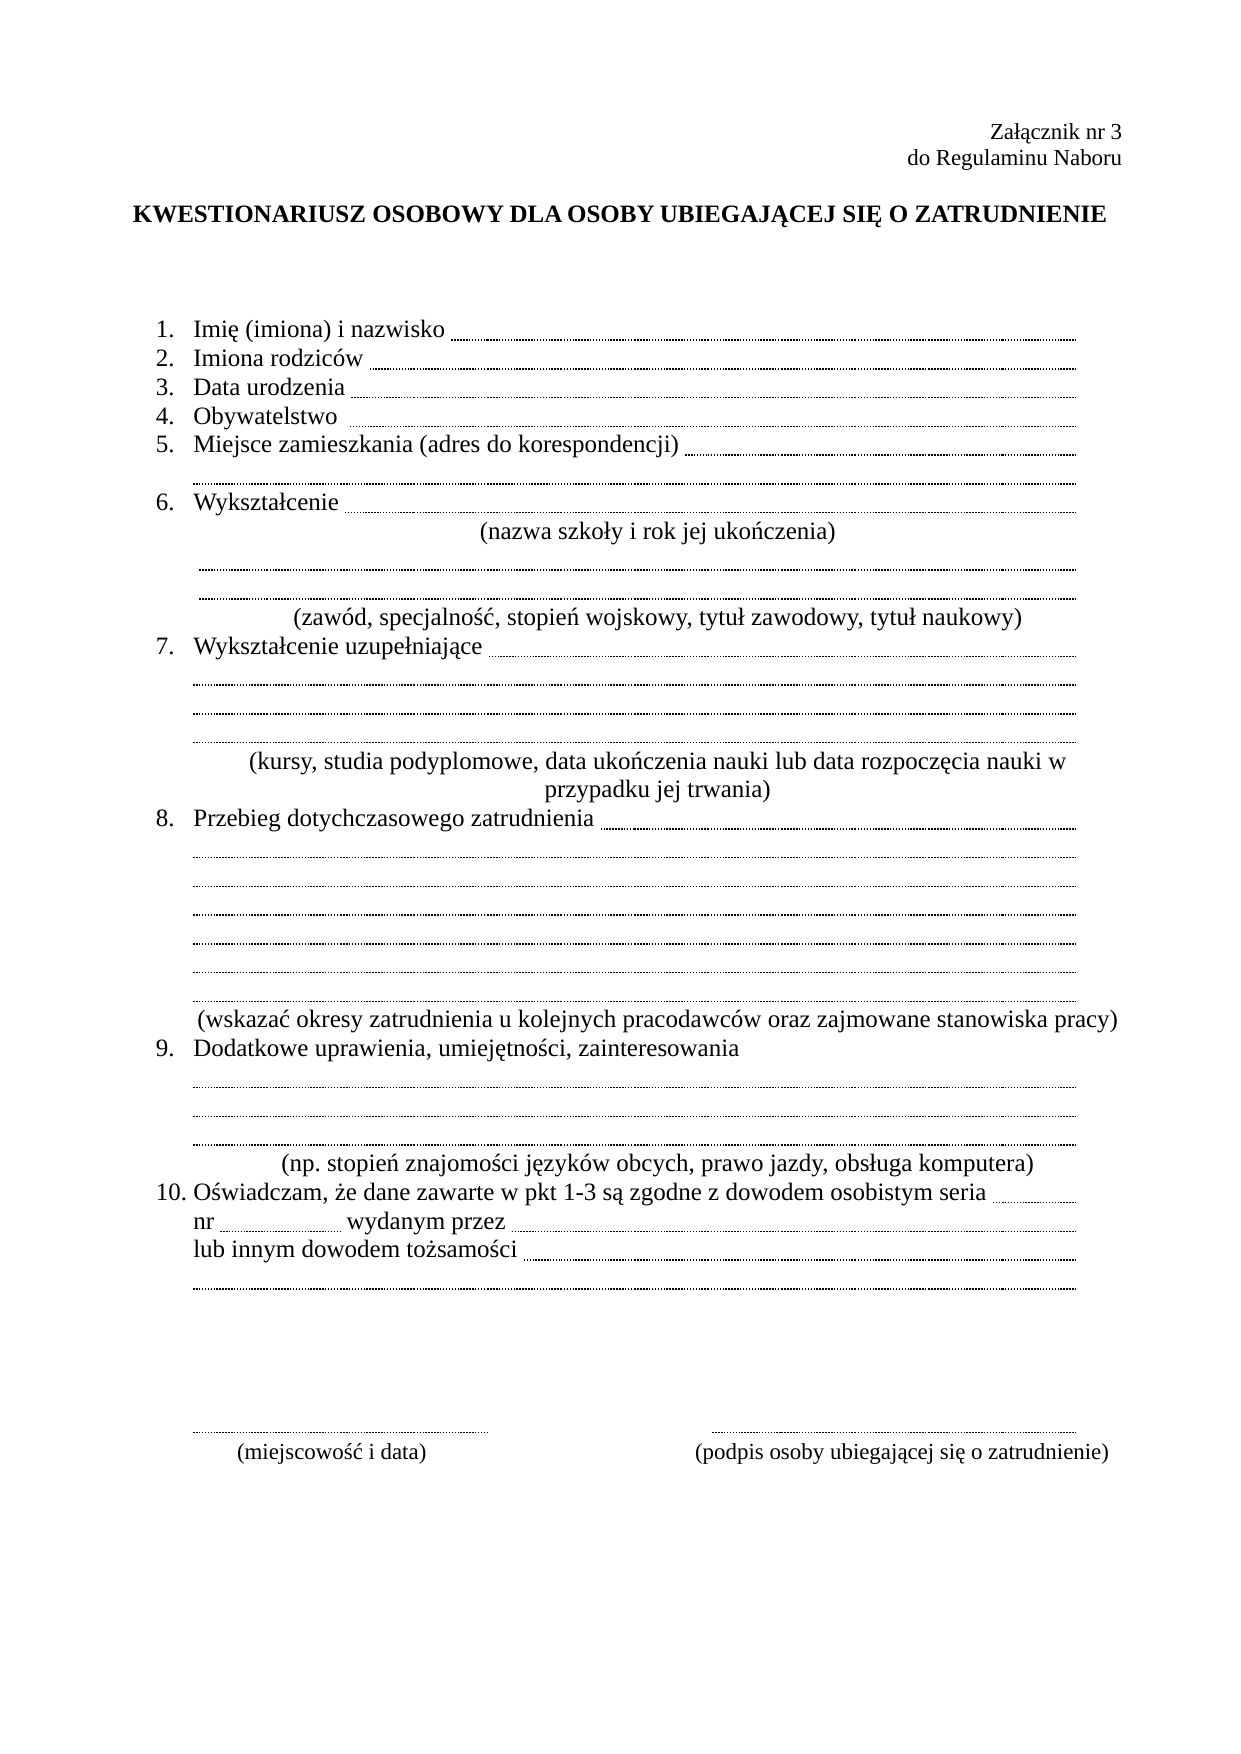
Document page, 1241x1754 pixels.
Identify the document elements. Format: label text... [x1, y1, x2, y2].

list Imię (imiona) i nazwisko [156, 314, 1122, 343]
text (nazwa szkoły i rok jej ukończenia) [193, 516, 1122, 544]
list Dodatkowe uprawienia, umiejętności, zainteresowania [156, 1033, 1122, 1062]
list Data urodzenia [156, 372, 1122, 401]
list Miejsce zamieszkania (adres do korespondencji) [156, 429, 1122, 487]
text nr wydanym przez [193, 1206, 1122, 1234]
subtitle KWESTIONARIUSZ OSOBOWY DLA OSOBY UBIEGAJĄCEJ SIĘ O ZATRUDNIENIE [118, 199, 1122, 228]
text lub innym dowodem tożsamości [193, 1234, 1122, 1292]
subtitle Załącznik nr 3 [118, 118, 1122, 144]
text do Regulaminu Naboru [118, 144, 1122, 171]
text (zawód, specjalność, stopień wojskowy, tytuł zawodowy, tytuł naukowy) [193, 602, 1122, 631]
list Oświadczam, że dane zawarte w pkt 1-3 są zgodne z dowodem osobistym seria [156, 1177, 1122, 1206]
list Wykształcenie [156, 487, 1122, 516]
text (np. stopień znajomości języków obcych, prawo jazdy, obsługa komputera) [193, 1148, 1122, 1177]
list Wykształcenie uzupełniające [156, 631, 1122, 659]
text (wskazać okresy zatrudnienia u kolejnych pracodawców oraz zajmowane stanowiska pracy) [193, 1004, 1122, 1033]
text (miejscowość i data) (podpis osoby ubiegającej się o zatrudnienie) [193, 1436, 1122, 1464]
list Imiona rodziców [156, 343, 1122, 372]
text (kursy, studia podyplomowe, data ukończenia nauki lub data rozpoczęcia nauki w przypadku jej trwania) [193, 746, 1122, 803]
list Obywatelstwo [156, 401, 1122, 429]
list Przebieg dotychczasowego zatrudnienia [156, 803, 1122, 1004]
